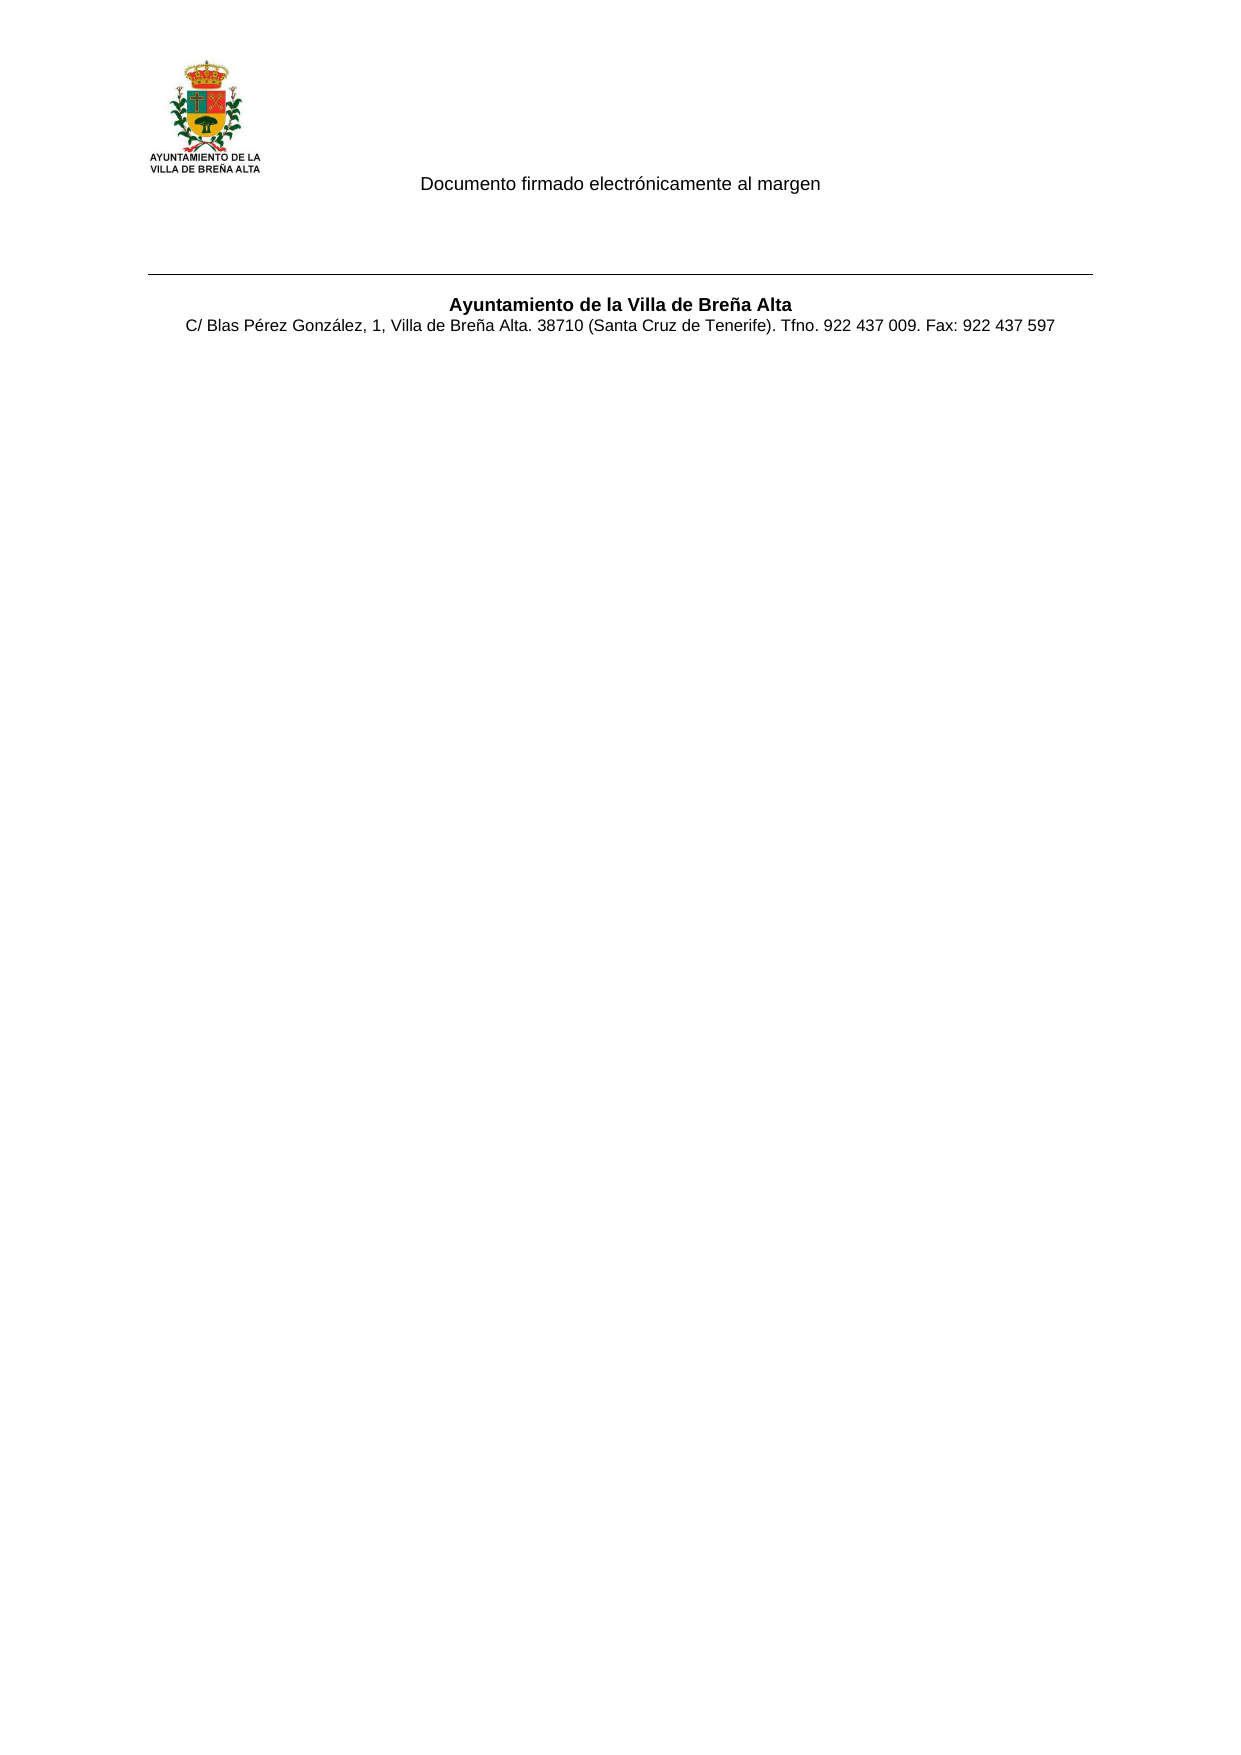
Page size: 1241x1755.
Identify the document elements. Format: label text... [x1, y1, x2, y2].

text C/ Blas Pérez González, 1, Villa de Breña Alta. 38710 (Santa Cruz de Tenerife). Tfno. 922 437 009. Fax: 922 437 597 [185, 316, 1056, 335]
text Ayuntamiento de la Villa de Breña Alta [185, 294, 1056, 316]
text Documento firmado electrónicamente al margen [185, 173, 1056, 194]
